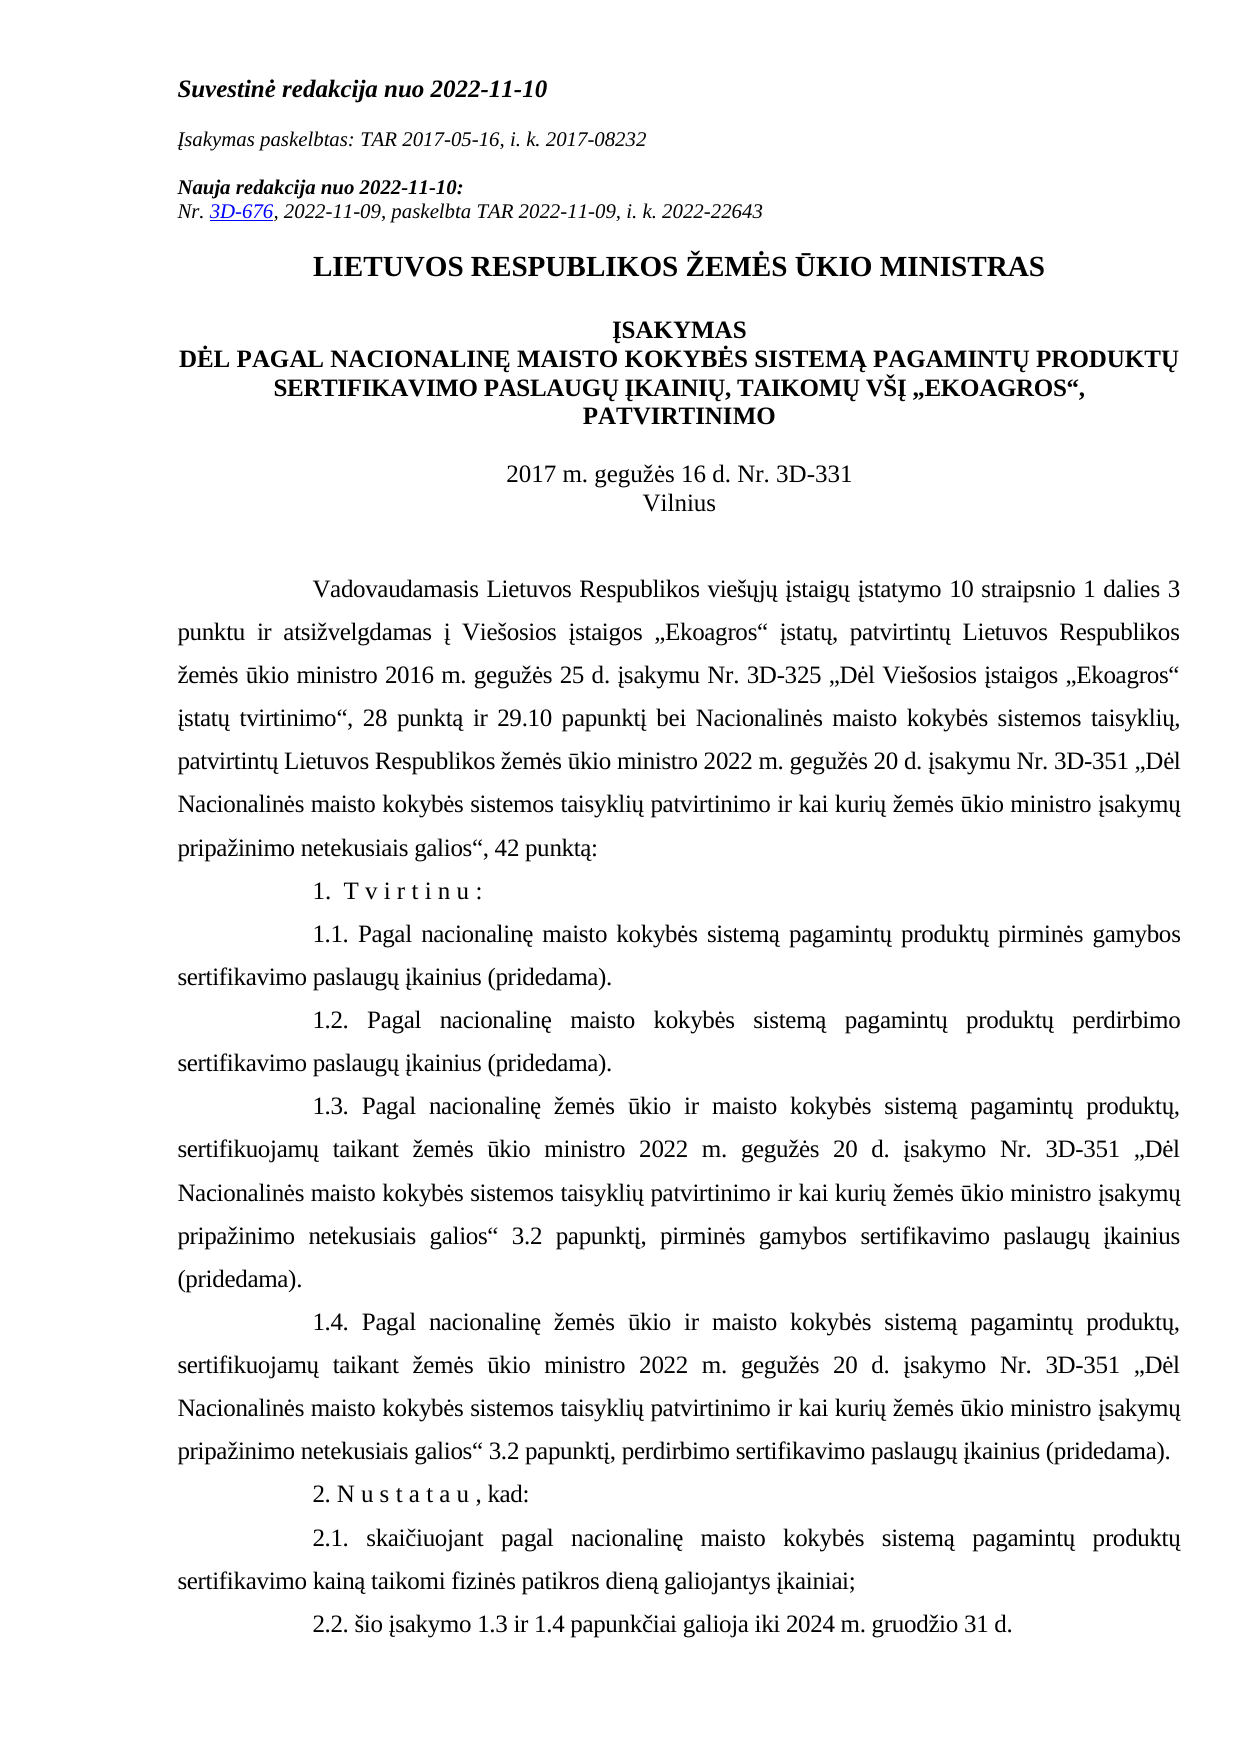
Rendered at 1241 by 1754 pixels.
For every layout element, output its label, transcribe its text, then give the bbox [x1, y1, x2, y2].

text LIETUVOS RESPUBLIKOS ŽEMĖS ŪKIO MINISTRAS [177, 249, 1181, 283]
text 1.3. Pagal nacionalinę žemės ūkio ir maisto kokybės sistemą pagamintų produktų, sertifikuojamų taikant žemės ūkio ministro 2022 m. gegužės 20 d. įsakymo Nr. 3D-351 „Dėl Nacionalinės maisto kokybės sistemos taisyklių patvirtinimo ir kai kurių žemės ūkio ministro įsakymų pripažinimo netekusiais galios“ 3.2 papunktį, pirminės gamybos sertifikavimo paslaugų įkainius (pridedama). [177, 1091, 1181, 1293]
text 2.1. skaičiuojant pagal nacionalinę maisto kokybės sistemą pagamintų produktų sertifikavimo kainą taikomi fizinės patikros dieną galiojantys įkainiai; [177, 1523, 1181, 1594]
text 1.1. Pagal nacionalinę maisto kokybės sistemą pagamintų produktų pirminės gamybos sertifikavimo paslaugų įkainius (pridedama). [177, 919, 1181, 991]
text Vilnius [177, 488, 1181, 516]
text 1.2. Pagal nacionalinę maisto kokybės sistemą pagamintų produktų perdirbimo sertifikavimo paslaugų įkainius (pridedama). [177, 1005, 1181, 1077]
text 2. Nustatau, kad: [177, 1479, 1181, 1508]
text Nauja redakcija nuo 2022-11-10: [177, 175, 1181, 199]
text 2017 m. gegužės 16 d. Nr. 3D-331 [177, 459, 1181, 488]
text Nr. 3D-676, 2022-11-09, paskelbta TAR 2022-11-09, i. k. 2022-22643 [177, 199, 1181, 223]
text 2.2. šio įsakymo 1.3 ir 1.4 papunkčiai galioja iki 2024 m. gruodžio 31 d. [177, 1609, 1181, 1638]
text 1. Tvirtinu: [177, 876, 1181, 904]
text 1.4. Pagal nacionalinę žemės ūkio ir maisto kokybės sistemą pagamintų produktų, sertifikuojamų taikant žemės ūkio ministro 2022 m. gegužės 20 d. įsakymo Nr. 3D-351 „Dėl Nacionalinės maisto kokybės sistemos taisyklių patvirtinimo ir kai kurių žemės ūkio ministro įsakymų pripažinimo netekusiais galios“ 3.2 papunktį, perdirbimo sertifikavimo paslaugų įkainius (pridedama). [177, 1307, 1181, 1465]
text ĮSAKYMAS [177, 315, 1181, 344]
text Vadovaudamasis Lietuvos Respublikos viešųjų įstaigų įstatymo 10 straipsnio 1 dalies 3 punktu ir atsižvelgdamas į Viešosios įstaigos „Ekoagros“ įstatų, patvirtintų Lietuvos Respublikos žemės ūkio ministro 2016 m. gegužės 25 d. įsakymu Nr. 3D-325 „Dėl Viešosios įstaigos „Ekoagros“ įstatų tvirtinimo“, 28 punktą ir 29.10 papunktį bei Nacionalinės maisto kokybės sistemos taisyklių, patvirtintų Lietuvos Respublikos žemės ūkio ministro 2022 m. gegužės 20 d. įsakymu Nr. 3D-351 „Dėl Nacionalinės maisto kokybės sistemos taisyklių patvirtinimo ir kai kurių žemės ūkio ministro įsakymų pripažinimo netekusiais galios“, 42 punktą: [177, 574, 1181, 861]
text DĖL PAGAL NACIONALINĘ MAISTO KOKYBĖS SISTEMĄ PAGAMINTŲ PRODUKTŲ SERTIFIKAVIMO PASLAUGŲ ĮKAINIŲ, TAIKOMŲ VŠĮ „EKOAGROS“, PATVIRTINIMO [177, 344, 1181, 430]
text Suvestinė redakcija nuo 2022-11-10 [177, 74, 1181, 103]
text Įsakymas paskelbtas: TAR 2017-05-16, i. k. 2017-08232 [177, 127, 1181, 151]
